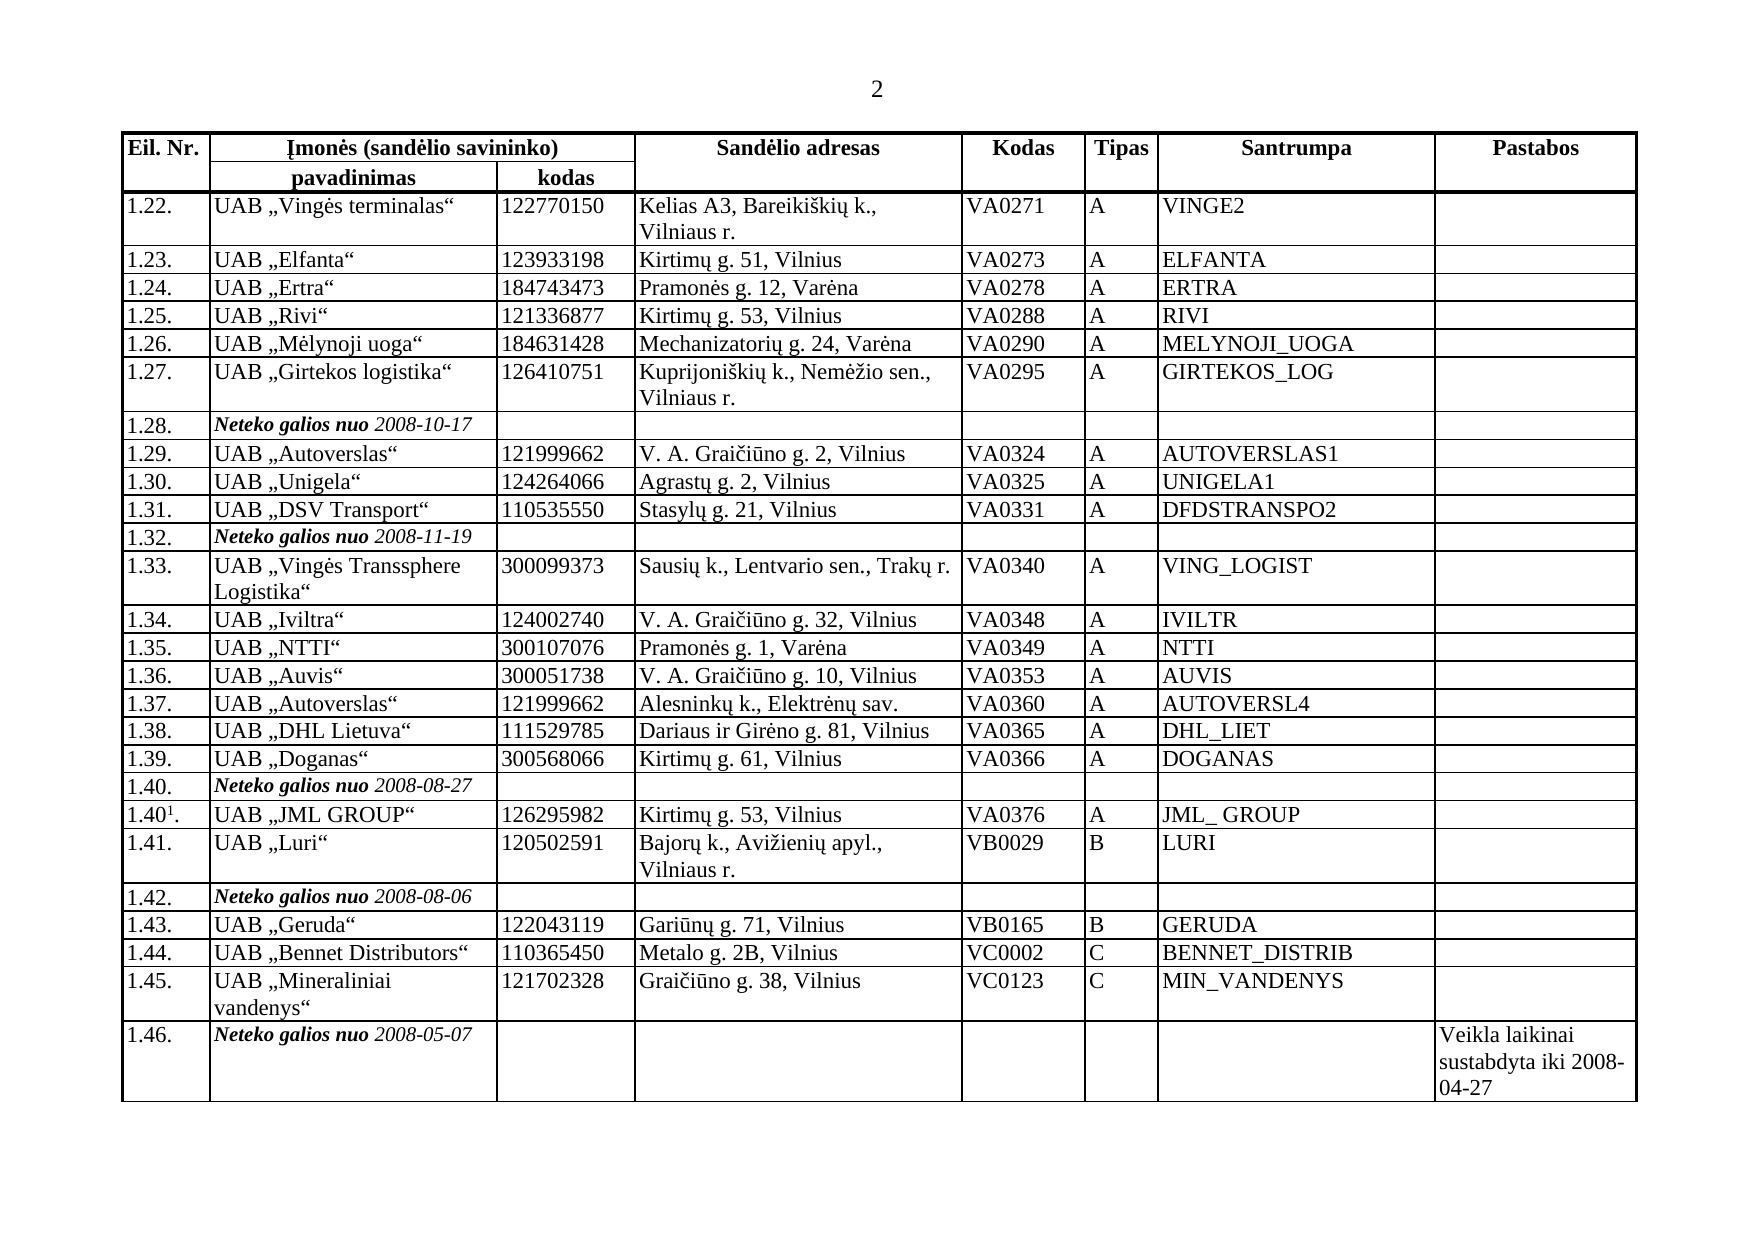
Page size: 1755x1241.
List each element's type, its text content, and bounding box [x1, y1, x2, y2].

table_cell A [1086, 468, 1157, 494]
table_cell [1436, 690, 1635, 716]
table_cell UAB „NTTI“ [211, 634, 496, 660]
table_cell VC0123 [963, 967, 1084, 1020]
table_cell 121999662 [498, 690, 634, 716]
table_cell VA0340 [963, 552, 1084, 604]
table_cell 1.29. [124, 440, 209, 466]
table_cell [1159, 412, 1434, 438]
table_cell 110365450 [498, 940, 634, 966]
table_cell A [1086, 274, 1157, 300]
table_cell UAB „Auvis“ [211, 662, 496, 688]
table_cell 1.37. [124, 690, 209, 716]
table_cell VA0376 [963, 801, 1084, 828]
table_header Santrumpa [1159, 135, 1434, 190]
table_cell 1.401. [124, 801, 209, 828]
table_cell AUTOVERSL4 [1159, 690, 1434, 716]
table_cell 1.31. [124, 496, 209, 522]
table_cell [1436, 912, 1635, 938]
table_cell VA0273 [963, 246, 1084, 272]
table_cell UAB „Luri“ [211, 829, 496, 882]
table_cell MIN_VANDENYS [1159, 967, 1434, 1020]
table_cell [1436, 194, 1635, 244]
table_cell 1.34. [124, 606, 209, 632]
table_cell VA0295 [963, 358, 1084, 411]
table_cell [636, 884, 961, 910]
table_cell Kirtimų g. 53, Vilnius [636, 302, 961, 328]
table_cell Neteko galios nuo 2008-10-17 [211, 412, 496, 438]
table_cell Kirtimų g. 53, Vilnius [636, 801, 961, 828]
table_cell 126295982 [498, 801, 634, 828]
table_cell 120502591 [498, 829, 634, 882]
table_cell RIVI [1159, 302, 1434, 328]
table_cell [1436, 330, 1635, 356]
table_cell Alesninkų k., Elektrėnų sav. [636, 690, 961, 716]
table_cell A [1086, 330, 1157, 356]
table_cell UAB „Ertra“ [211, 274, 496, 300]
table_cell UAB „Elfanta“ [211, 246, 496, 272]
table_cell 184743473 [498, 274, 634, 300]
table_cell VA0365 [963, 718, 1084, 744]
table_cell A [1086, 801, 1157, 828]
table_cell LURI [1159, 829, 1434, 882]
table_cell 123933198 [498, 246, 634, 272]
table_cell 300099373 [498, 552, 634, 604]
table_cell 1.35. [124, 634, 209, 660]
table_cell [1086, 1022, 1157, 1101]
table_cell UAB „Unigela“ [211, 468, 496, 494]
table_cell [498, 412, 634, 438]
table_cell UAB „Geruda“ [211, 912, 496, 938]
table_cell Sausių k., Lentvario sen., Trakų r. [636, 552, 961, 604]
table_cell [1159, 524, 1434, 550]
table_cell 124002740 [498, 606, 634, 632]
table_cell VA0288 [963, 302, 1084, 328]
table_cell [1436, 246, 1635, 272]
table_cell VA0349 [963, 634, 1084, 660]
table_cell [1436, 358, 1635, 411]
table_cell VB0029 [963, 829, 1084, 882]
table_cell 1.41. [124, 829, 209, 882]
table_cell [963, 412, 1084, 438]
table_cell Agrastų g. 2, Vilnius [636, 468, 961, 494]
table_cell 121702328 [498, 967, 634, 1020]
table_cell [1436, 496, 1635, 522]
table_cell 1.40. [124, 773, 209, 800]
table_cell [1086, 412, 1157, 438]
table_cell BENNET_DISTRIB [1159, 940, 1434, 966]
table_cell [1436, 884, 1635, 910]
table_cell A [1086, 606, 1157, 632]
table_cell A [1086, 552, 1157, 604]
table_cell [1436, 967, 1635, 1020]
table_cell Neteko galios nuo 2008-08-06 [211, 884, 496, 910]
table_cell 1.27. [124, 358, 209, 411]
table_cell [1436, 773, 1635, 800]
table_cell [1436, 718, 1635, 744]
table_cell B [1086, 829, 1157, 882]
table_cell [1436, 274, 1635, 300]
table_cell 1.46. [124, 1022, 209, 1101]
table_cell [1436, 552, 1635, 604]
table_cell 1.45. [124, 967, 209, 1020]
table_cell Gariūnų g. 71, Vilnius [636, 912, 961, 938]
table_cell 1.22. [124, 194, 209, 244]
table_cell 300107076 [498, 634, 634, 660]
table_cell [1086, 773, 1157, 800]
table_cell A [1086, 718, 1157, 744]
table_cell 124264066 [498, 468, 634, 494]
table_cell UAB „Vingės terminalas“ [211, 194, 496, 244]
table_cell UAB „Mineraliniai vandenys“ [211, 967, 496, 1020]
table_cell [1436, 524, 1635, 550]
table_cell [498, 884, 634, 910]
table_cell A [1086, 634, 1157, 660]
table_cell AUTOVERSLAS1 [1159, 440, 1434, 466]
table_cell Graičiūno g. 38, Vilnius [636, 967, 961, 1020]
table_cell 1.26. [124, 330, 209, 356]
table_cell [963, 773, 1084, 800]
table_cell Veikla laikinai sustabdyta iki 2008-04-27 [1436, 1022, 1635, 1101]
table_cell [636, 524, 961, 550]
table_cell VA0360 [963, 690, 1084, 716]
table_cell [498, 1022, 634, 1101]
table_cell pavadinimas [211, 162, 496, 190]
table_cell Pramonės g. 12, Varėna [636, 274, 961, 300]
table_cell 122770150 [498, 194, 634, 244]
table_cell UAB „Autoverslas“ [211, 690, 496, 716]
table_cell MELYNOJI_UOGA [1159, 330, 1434, 356]
table_cell A [1086, 246, 1157, 272]
table_cell VA0271 [963, 194, 1084, 244]
table_cell C [1086, 967, 1157, 1020]
table_cell B [1086, 912, 1157, 938]
table_cell [1436, 606, 1635, 632]
table_cell Kuprijoniškių k., Nemėžio sen., Vilniaus r. [636, 358, 961, 411]
table_cell [636, 1022, 961, 1101]
table_cell UAB „Doganas“ [211, 746, 496, 772]
table_cell 121336877 [498, 302, 634, 328]
table_cell 1.44. [124, 940, 209, 966]
table_cell [636, 773, 961, 800]
table_cell A [1086, 358, 1157, 411]
table_cell VING_LOGIST [1159, 552, 1434, 604]
table_cell [1436, 440, 1635, 466]
table_cell DOGANAS [1159, 746, 1434, 772]
table_cell Bajorų k., Avižienių apyl., Vilniaus r. [636, 829, 961, 882]
table_cell Mechanizatorių g. 24, Varėna [636, 330, 961, 356]
table_cell 1.25. [124, 302, 209, 328]
table_cell A [1086, 690, 1157, 716]
table_cell A [1086, 194, 1157, 244]
table_cell [1159, 1022, 1434, 1101]
table_header Įmonės (sandėlio savininko) [211, 135, 634, 161]
table_cell [1436, 940, 1635, 966]
table_cell [498, 524, 634, 550]
table_cell [963, 884, 1084, 910]
table_cell 1.24. [124, 274, 209, 300]
table_cell GERUDA [1159, 912, 1434, 938]
table_cell UAB „Vingės Transsphere Logistika“ [211, 552, 496, 604]
table_cell Kelias A3, Bareikiškių k., Vilniaus r. [636, 194, 961, 244]
table_cell VA0324 [963, 440, 1084, 466]
table_cell 1.38. [124, 718, 209, 744]
table_cell Kirtimų g. 61, Vilnius [636, 746, 961, 772]
table_cell 184631428 [498, 330, 634, 356]
table_cell UAB „JML GROUP“ [211, 801, 496, 828]
table_cell Pramonės g. 1, Varėna [636, 634, 961, 660]
table_cell DFDSTRANSPO2 [1159, 496, 1434, 522]
table_cell UAB „Iviltra“ [211, 606, 496, 632]
table_header Kodas [963, 135, 1084, 190]
table_cell kodas [498, 162, 634, 190]
table_cell [1436, 829, 1635, 882]
table_cell IVILTR [1159, 606, 1434, 632]
table_cell 111529785 [498, 718, 634, 744]
table_cell [636, 412, 961, 438]
table_cell [1159, 773, 1434, 800]
table_cell [1159, 884, 1434, 910]
table_cell VB0165 [963, 912, 1084, 938]
table_cell 1.23. [124, 246, 209, 272]
table_header Eil. Nr. [124, 135, 209, 190]
table_cell A [1086, 746, 1157, 772]
table_cell JML_ GROUP [1159, 801, 1434, 828]
table_cell C [1086, 940, 1157, 966]
table_cell 1.28. [124, 412, 209, 438]
table_cell UNIGELA1 [1159, 468, 1434, 494]
table_cell 126410751 [498, 358, 634, 411]
table_cell DHL_LIET [1159, 718, 1434, 744]
table_cell V. A. Graičiūno g. 10, Vilnius [636, 662, 961, 688]
table_cell VINGE2 [1159, 194, 1434, 244]
table_cell 1.36. [124, 662, 209, 688]
table_cell [1436, 412, 1635, 438]
table_cell AUVIS [1159, 662, 1434, 688]
table_cell VC0002 [963, 940, 1084, 966]
table_cell A [1086, 496, 1157, 522]
table_cell NTTI [1159, 634, 1434, 660]
table_cell Neteko galios nuo 2008-11-19 [211, 524, 496, 550]
table_cell 1.39. [124, 746, 209, 772]
table_cell ERTRA [1159, 274, 1434, 300]
table_cell UAB „Autoverslas“ [211, 440, 496, 466]
table_cell V. A. Graičiūno g. 2, Vilnius [636, 440, 961, 466]
table_cell [1436, 746, 1635, 772]
table_cell 300568066 [498, 746, 634, 772]
table_cell Kirtimų g. 51, Vilnius [636, 246, 961, 272]
table_cell [963, 1022, 1084, 1101]
table_cell VA0290 [963, 330, 1084, 356]
table_cell Neteko galios nuo 2008-05-07 [211, 1022, 496, 1101]
table_cell VA0348 [963, 606, 1084, 632]
table_cell 1.32. [124, 524, 209, 550]
table_cell VA0325 [963, 468, 1084, 494]
table_cell UAB „DHL Lietuva“ [211, 718, 496, 744]
table_cell [1436, 801, 1635, 828]
table_cell 122043119 [498, 912, 634, 938]
table_cell A [1086, 302, 1157, 328]
table_cell UAB „DSV Transport“ [211, 496, 496, 522]
table_cell A [1086, 662, 1157, 688]
table_cell 1.42. [124, 884, 209, 910]
table_cell GIRTEKOS_LOG [1159, 358, 1434, 411]
table_cell [1436, 302, 1635, 328]
table_cell [1436, 662, 1635, 688]
table_cell VA0353 [963, 662, 1084, 688]
table_cell UAB „Rivi“ [211, 302, 496, 328]
table_cell 110535550 [498, 496, 634, 522]
table_cell UAB „Mėlynoji uoga“ [211, 330, 496, 356]
table_cell 300051738 [498, 662, 634, 688]
table_cell 1.43. [124, 912, 209, 938]
table_cell [1436, 634, 1635, 660]
table_cell Dariaus ir Girėno g. 81, Vilnius [636, 718, 961, 744]
table_cell [963, 524, 1084, 550]
table_cell V. A. Graičiūno g. 32, Vilnius [636, 606, 961, 632]
table_cell UAB „Bennet Distributors“ [211, 940, 496, 966]
table_header Sandėlio adresas [636, 135, 961, 190]
table_cell ELFANTA [1159, 246, 1434, 272]
table_cell [498, 773, 634, 800]
table_header Pastabos [1436, 135, 1635, 190]
table_cell [1436, 468, 1635, 494]
table_cell [1086, 884, 1157, 910]
table_cell VA0278 [963, 274, 1084, 300]
table_cell 1.30. [124, 468, 209, 494]
table_cell 121999662 [498, 440, 634, 466]
table_cell Stasylų g. 21, Vilnius [636, 496, 961, 522]
table_cell Neteko galios nuo 2008-08-27 [211, 773, 496, 800]
table_cell VA0331 [963, 496, 1084, 522]
table_cell 1.33. [124, 552, 209, 604]
table_cell UAB „Girtekos logistika“ [211, 358, 496, 411]
table_cell VA0366 [963, 746, 1084, 772]
table_cell [1086, 524, 1157, 550]
table_cell A [1086, 440, 1157, 466]
table_cell Metalo g. 2B, Vilnius [636, 940, 961, 966]
table_header Tipas [1086, 135, 1157, 190]
